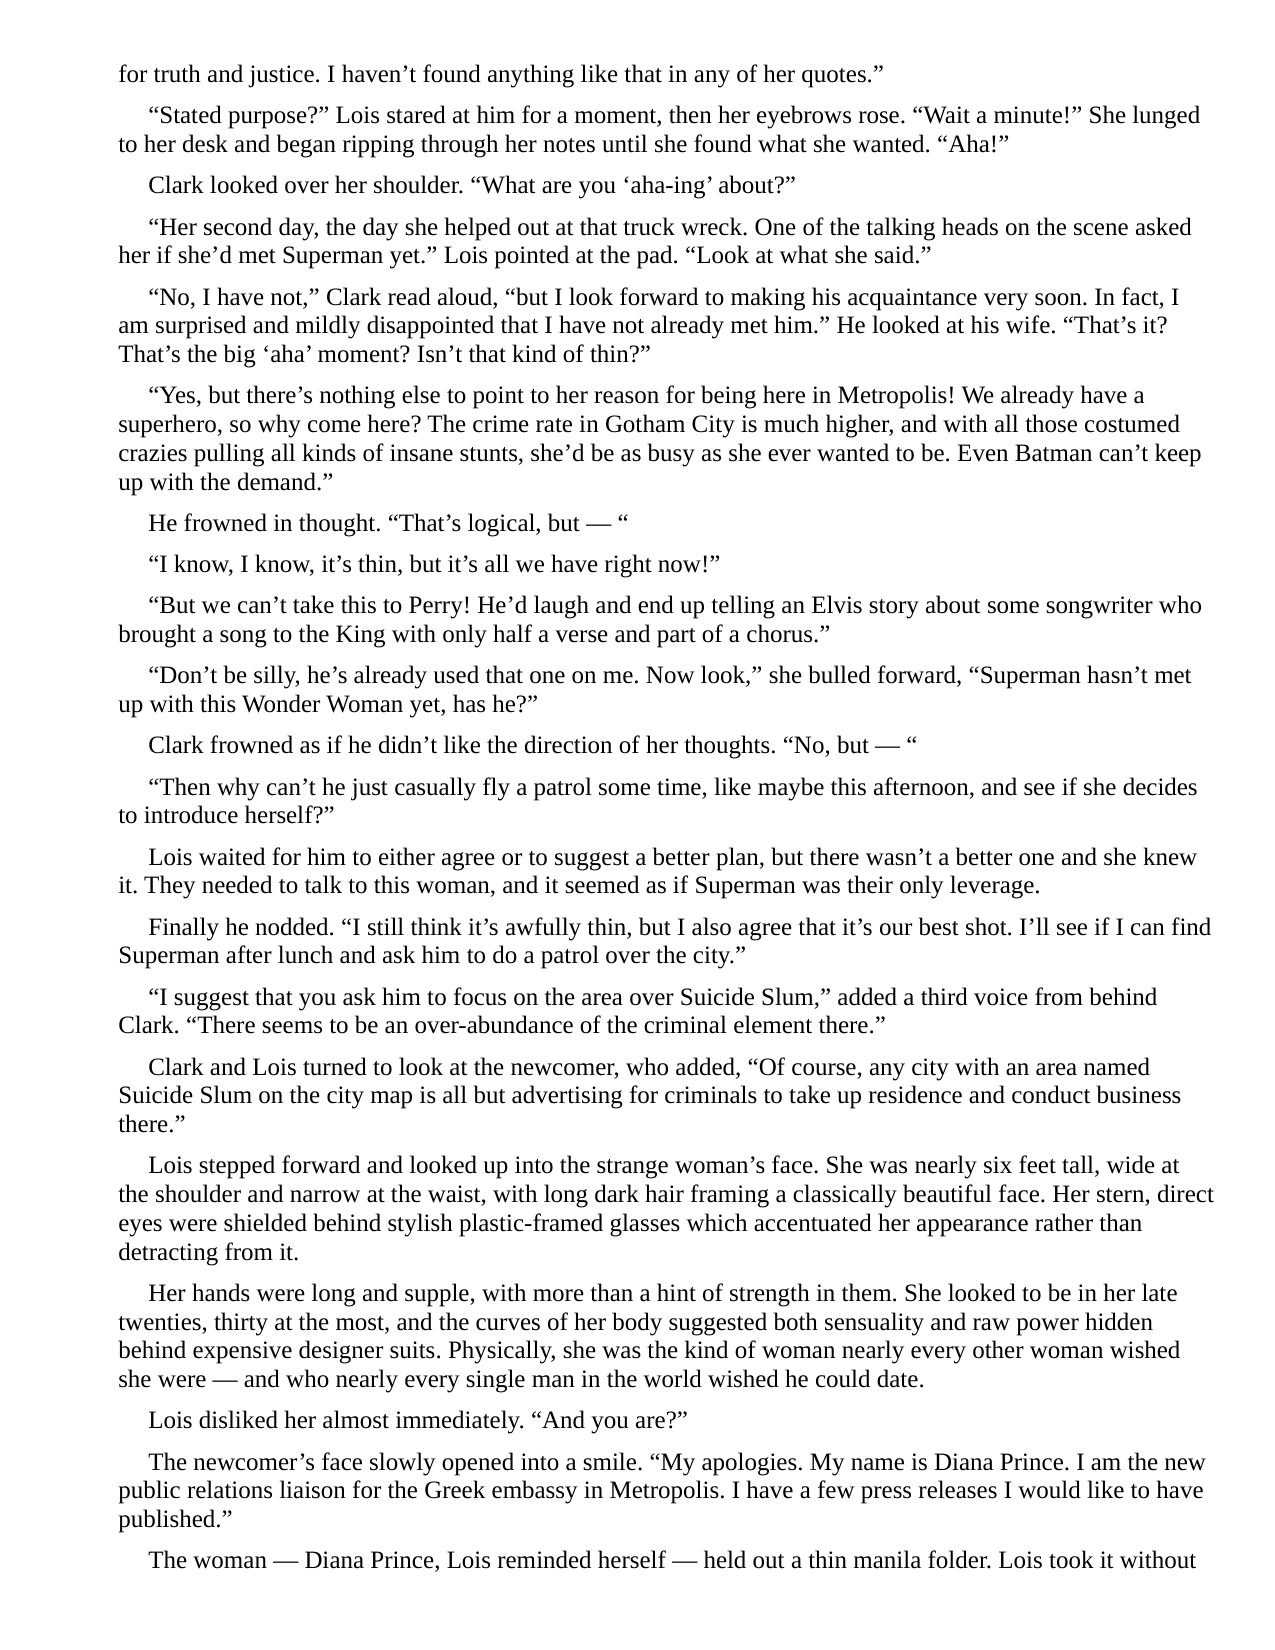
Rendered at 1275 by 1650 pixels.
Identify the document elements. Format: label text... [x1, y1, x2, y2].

text Clark and Lois turned to look at the newcomer, who added, “Of course, any city with an area named Suicide Slum on the city map is all but advertising for criminals to take up residence and conduct business there.” [118, 1052, 1216, 1138]
text “I suggest that you ask him to focus on the area over Suicide Slum,” added a third voice from behind Clark. “There seems to be an over-abundance of the criminal element there.” [118, 982, 1216, 1039]
text Finally he nodded. “I still think it’s awfully thin, but I also agree that it’s our best shot. I’ll see if I can find Superman after lunch and ask him to do a patrol over the city.” [118, 912, 1216, 969]
text Lois disliked her almost immediately. “And you are?” [118, 1405, 1216, 1434]
text Clark looked over her shoulder. “What are you ‘aha-ing’ about?” [118, 170, 1216, 199]
text The woman — Diana Prince, Lois reminded herself — held out a thin manila folder. Lois took it without [118, 1545, 1216, 1574]
text He frowned in thought. “That’s logical, but — “ [118, 508, 1216, 537]
text Lois stepped forward and looked up into the strange woman’s face. She was nearly six feet tall, wide at the shoulder and narrow at the waist, with long dark hair framing a classically beautiful face. Her stern, direct eyes were shielded behind stylish plastic-framed glasses which accentuated her appearance rather than detracting from it. [118, 1150, 1216, 1265]
text “Don’t be silly, he’s already used that one on me. Now look,” she bulled forward, “Superman hasn’t met up with this Wonder Woman yet, has he?” [118, 660, 1216, 718]
text Her hands were long and supple, with more than a hint of strength in them. She looked to be in her late twenties, thirty at the most, and the curves of her body suggested both sensuality and raw power hidden behind expensive designer suits. Physically, she was the kind of woman nearly every other woman wished she were — and who nearly every single man in the world wished he could date. [118, 1278, 1216, 1393]
text The newcomer’s face slowly opened into a smile. “My apologies. My name is Diana Prince. I am the new public relations liaison for the Greek embassy in Metropolis. I have a few press releases I would like to have published.” [118, 1447, 1216, 1533]
text “Yes, but there’s nothing else to point to her reason for being here in Metropolis! We already have a superhero, so why come here? The crime rate in Gotham City is much higher, and with all those costumed crazies pulling all kinds of insane stunts, she’d be as busy as she ever wanted to be. Even Batman can’t keep up with the demand.” [118, 380, 1216, 495]
text “I know, I know, it’s thin, but it’s all we have right now!” [118, 549, 1216, 578]
text “Then why can’t he just casually fly a patrol some time, like maybe this afternoon, and see if she decides to introduce herself?” [118, 772, 1216, 829]
text “Stated purpose?” Lois stared at him for a moment, then her eyebrows rose. “Wait a minute!” She lunged to her desk and began ripping through her notes until she found what she wanted. “Aha!” [118, 100, 1216, 158]
text for truth and justice. I haven’t found anything like that in any of her quotes.” [118, 59, 1216, 88]
text “But we can’t take this to Perry! He’d laugh and end up telling an Elvis story about some songwriter who brought a song to the King with only half a verse and part of a chorus.” [118, 590, 1216, 648]
text Clark frowned as if he didn’t like the direction of her thoughts. “No, but — “ [118, 730, 1216, 759]
text Lois waited for him to either agree or to suggest a better plan, but there wasn’t a better one and she knew it. They needed to talk to this woman, and it seemed as if Superman was their only leverage. [118, 842, 1216, 899]
text “Her second day, the day she helped out at that truck wreck. One of the talking heads on the scene asked her if she’d met Superman yet.” Lois pointed at the pad. “Look at what she said.” [118, 212, 1216, 269]
text “No, I have not,” Clark read aloud, “but I look forward to making his acquaintance very soon. In fact, I am surprised and mildly disappointed that I have not already met him.” He looked at his wife. “That’s it? That’s the big ‘aha’ moment? Isn’t that kind of thin?” [118, 282, 1216, 368]
